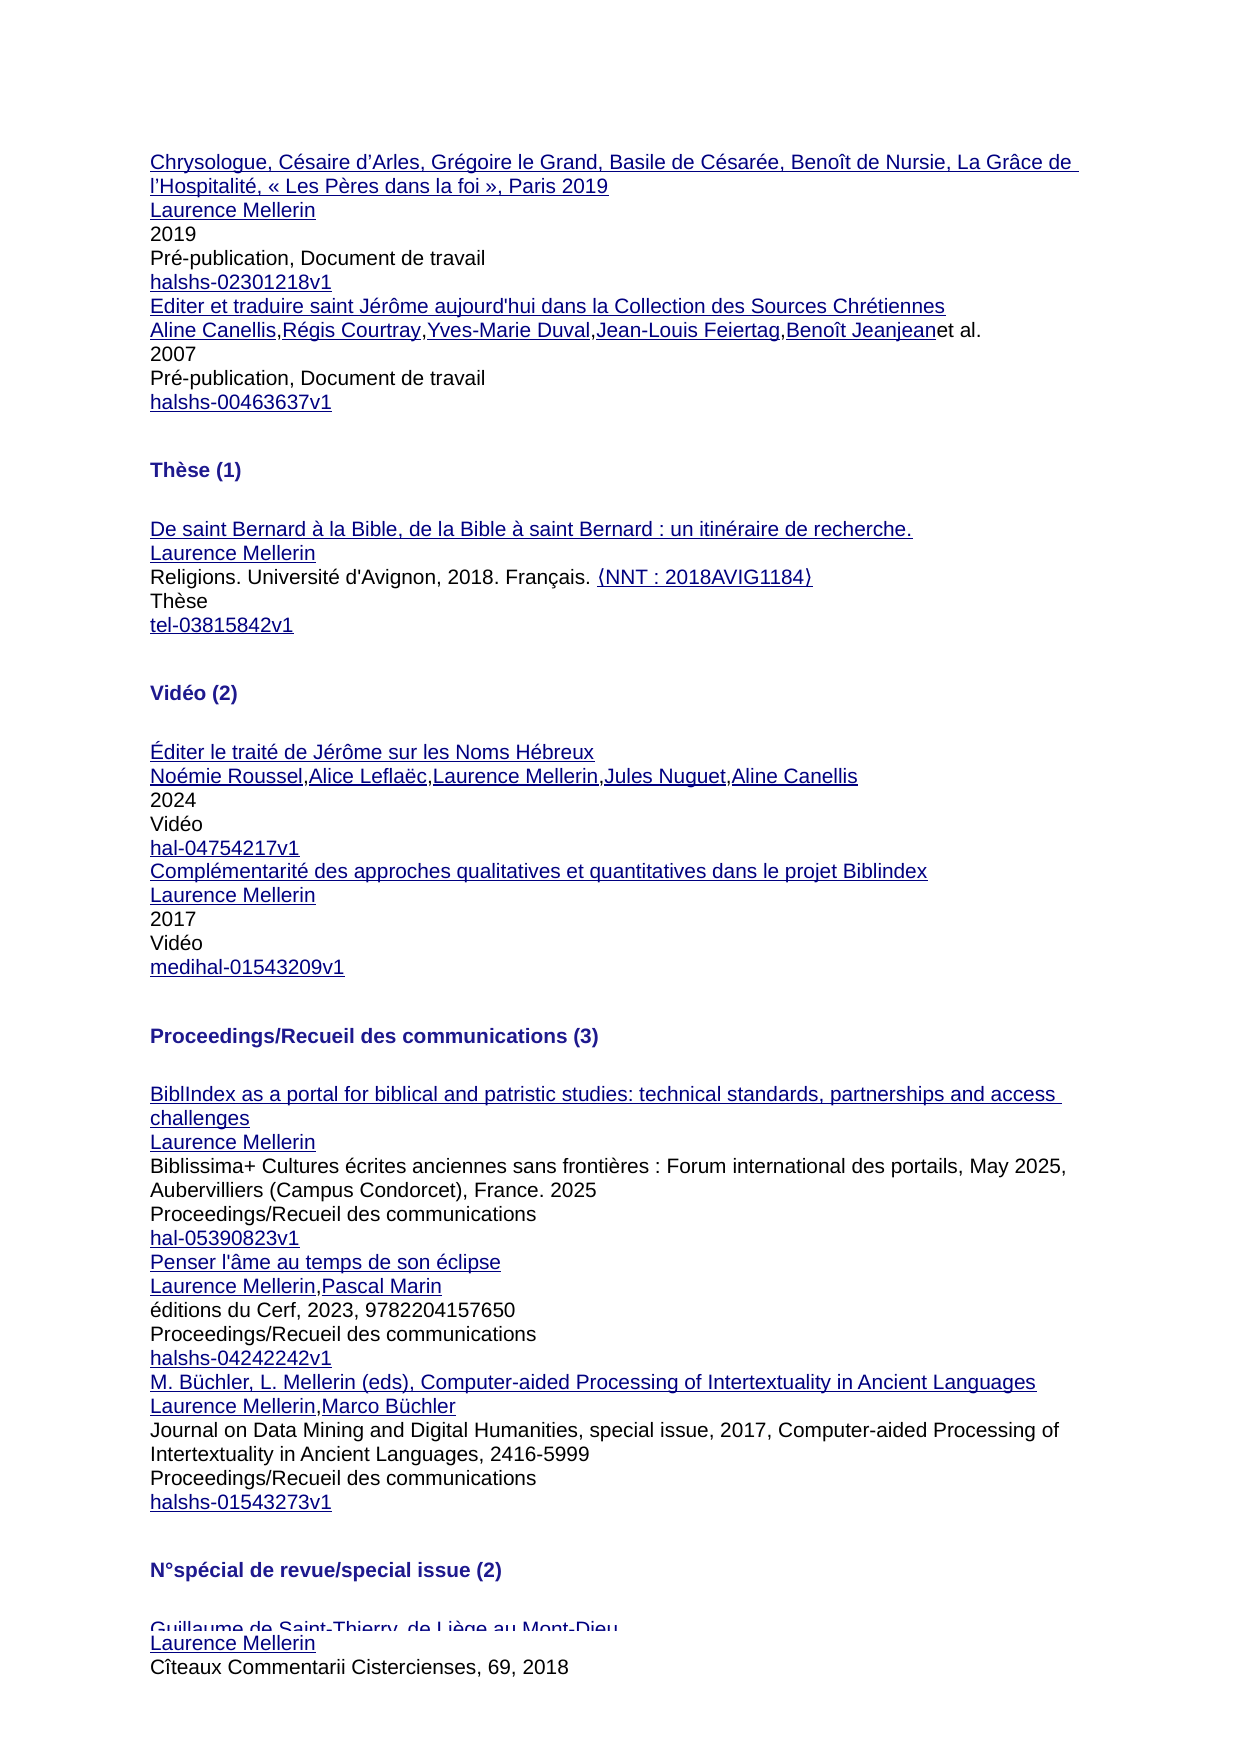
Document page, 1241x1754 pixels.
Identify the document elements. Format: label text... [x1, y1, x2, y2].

subtitle Vidéo (2) [150, 681, 1090, 705]
subtitle Thèse (1) [150, 458, 1090, 482]
table_header Éditer le traité de Jérôme sur les Noms Hébreux Noémie Roussel,Alice Leflaëc,Laurence Mellerin,Jules Nuguet,Aline Canellis 2024 Vidéo hal-04754217v1 [150, 740, 1090, 859]
table_cell Recension : Jean Chrysostome, Ambroise de Milan, Augustin d’Hippone, Maxime de Turin, Pierre Chrysologue, Césaire d’Arles, Grégoire le Grand, Basile de Césarée, Benoît de Nursie, La Grâce de l’Hospitalité, « Les Pères dans la foi », Paris 2019 Laurence Mellerin 2019 Pré-publication, Document de travail halshs-02301218v1 [150, 150, 1090, 294]
table_cell Penser l'âme au temps de son éclipse Laurence Mellerin,Pascal Marin éditions du Cerf, 2023, 9782204157650 Proceedings/Recueil des communications halshs-04242242v1 [150, 1250, 1090, 1370]
table_cell M. Büchler, L. Mellerin (eds), Computer-aided Processing of Intertextuality in Ancient Languages Laurence Mellerin,Marco Büchler Journal on Data Mining and Digital Humanities, special issue, 2017, Computer-aided Processing of Intertextuality in Ancient Languages, 2416-5999 Proceedings/Recueil des communications halshs-01543273v1 [150, 1370, 1090, 1513]
table_header Guillaume de Saint-Thierry, de Liège au Mont-Dieu Laurence Mellerin Cîteaux Commentarii Cistercienses, 69, 2018 [150, 1617, 1090, 1679]
subtitle Proceedings/Recueil des communications (3) [150, 1024, 1090, 1048]
table_cell Complémentarité des approches qualitatives et quantitatives dans le projet Biblindex Laurence Mellerin 2017 Vidéo medihal-01543209v1 [150, 859, 1090, 979]
table_header De saint Bernard à la Bible, de la Bible à saint Bernard : un itinéraire de recherche. Laurence Mellerin Religions. Université d'Avignon, 2018. Français. ⟨NNT : 2018AVIG1184⟩ Thèse tel-03815842v1 [150, 517, 1090, 636]
table_cell Editer et traduire saint Jérôme aujourd'hui dans la Collection des Sources Chrétiennes Aline Canellis,Régis Courtray,Yves-Marie Duval,Jean-Louis Feiertag,Benoît Jeanjeanet al. 2007 Pré-publication, Document de travail halshs-00463637v1 [150, 294, 1090, 413]
subtitle N°spécial de revue/special issue (2) [150, 1558, 1090, 1582]
table_header BiblIndex as a portal for biblical and patristic studies: technical standards, partnerships and access challenges Laurence Mellerin Biblissima+ Cultures écrites anciennes sans frontières : Forum international des portails, May 2025, Aubervilliers (Campus Condorcet), France. 2025 Proceedings/Recueil des communications hal-05390823v1 [150, 1082, 1090, 1250]
